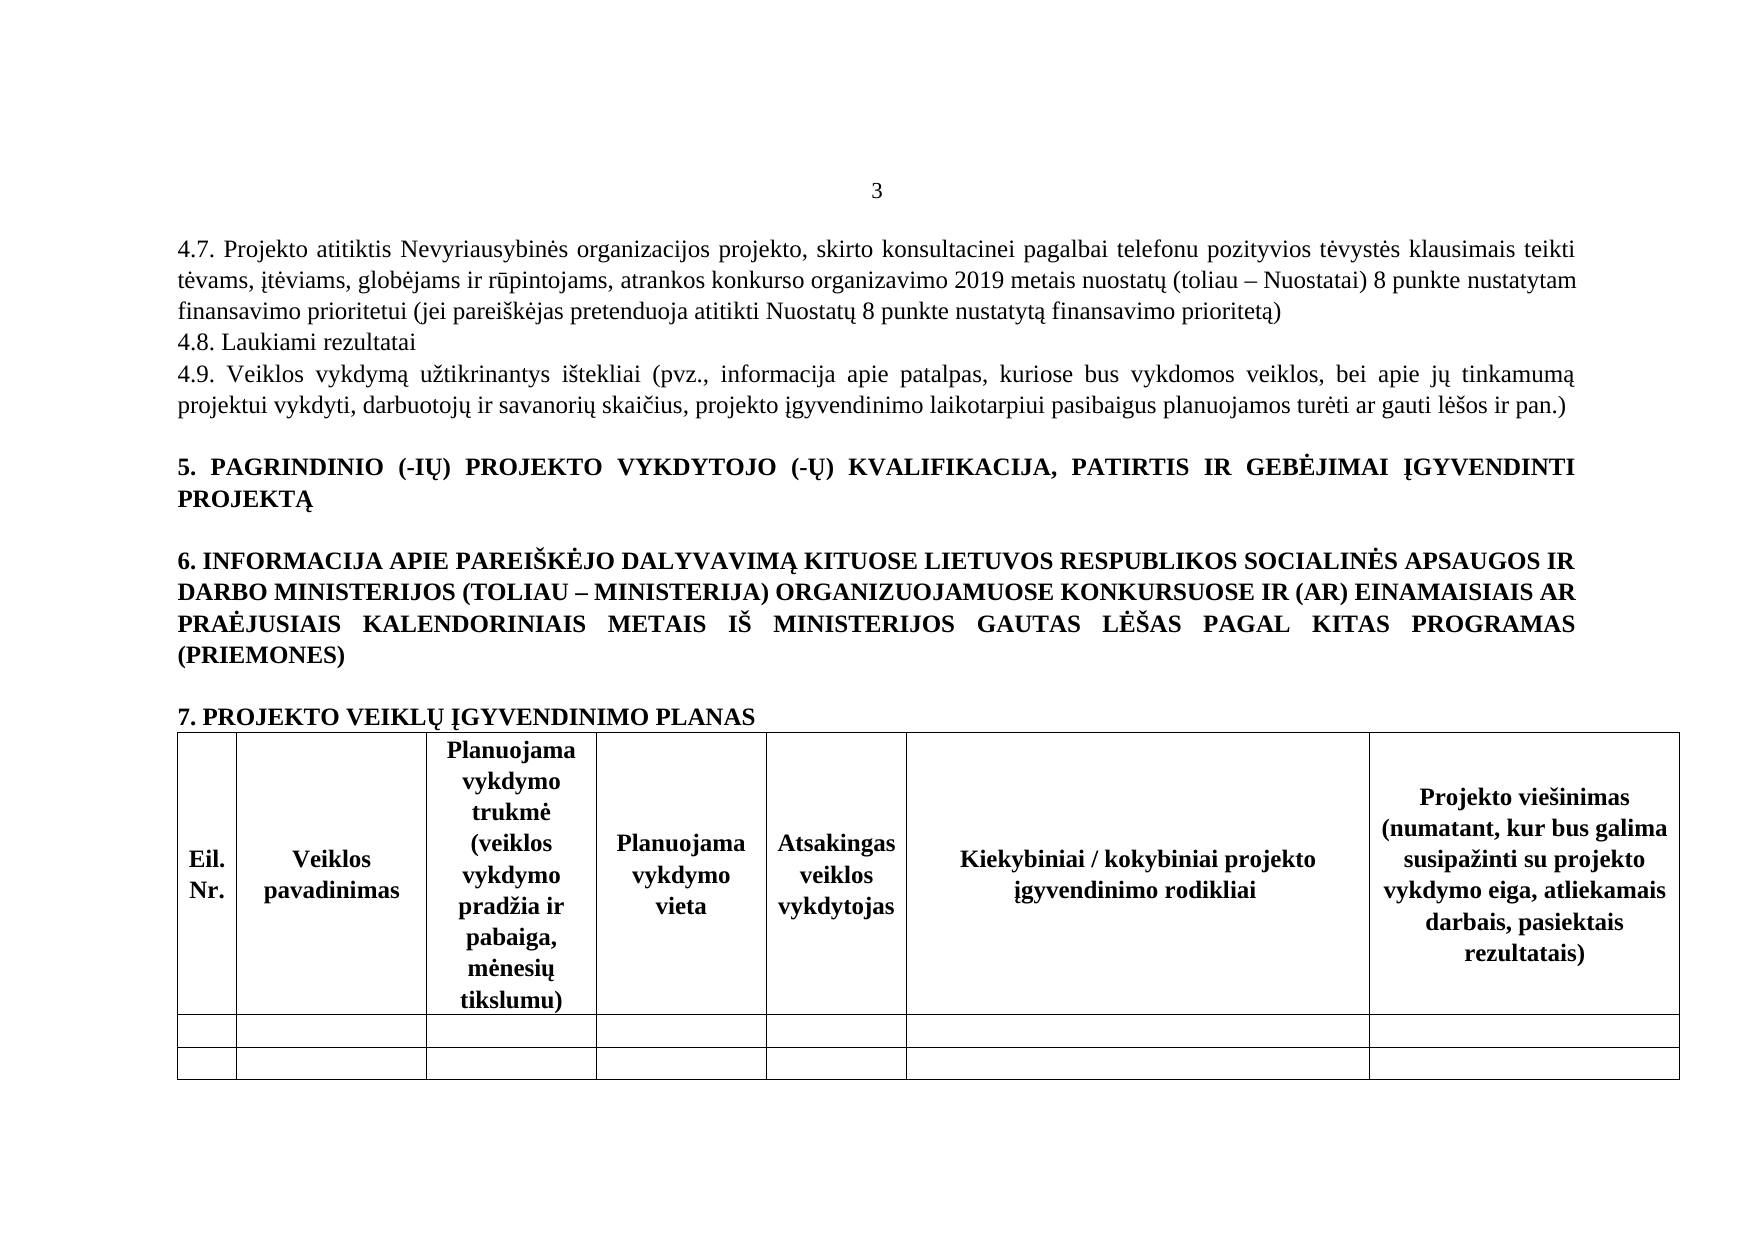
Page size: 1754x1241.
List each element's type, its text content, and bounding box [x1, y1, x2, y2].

text 4.9. Veiklos vykdymą užtikrinantys ištekliai (pvz., informacija apie patalpas, kuriose bus vykdomos veiklos, bei apie jų tinkamumą projektui vykdyti, darbuotojų ir savanorių skaičius, projekto įgyvendinimo laikotarpiui pasibaigus planuojamos turėti ar gauti lėšos ir pan.) [177, 357, 1577, 419]
table_cell [597, 1015, 766, 1047]
table_cell [597, 1048, 766, 1079]
table_header Kiekybiniai / kokybiniai projekto įgyvendinimo rodikliai [907, 733, 1369, 1014]
table_header Eil. Nr. [178, 733, 236, 1014]
table_cell [427, 1048, 596, 1079]
table_cell [427, 1015, 596, 1047]
table_cell [237, 1015, 426, 1047]
table_cell [767, 1048, 906, 1079]
text 7. PROJEKTO VEIKLŲ ĮGYVENDINIMO PLANAS [177, 701, 1577, 732]
table_cell [907, 1015, 1369, 1047]
table_cell [1370, 1015, 1679, 1047]
table_header Atsakingas veiklos vykdytojas [767, 733, 906, 1014]
text 4.7. Projekto atitiktis Nevyriausybinės organizacijos projekto, skirto konsultacinei pagalbai telefonu pozityvios tėvystės klausimais teikti tėvams, įtėviams, globėjams ir rūpintojams, atrankos konkurso organizavimo 2019 metais nuostatų (toliau – Nuostatai) 8 punkte nustatytam finansavimo prioritetui (jei pareiškėjas pretenduoja atitikti Nuostatų 8 punkte nustatytą finansavimo prioritetą) [177, 232, 1577, 326]
table_header Veiklos pavadinimas [237, 733, 426, 1014]
text 4.8. Laukiami rezultatai [177, 326, 1577, 357]
table_cell [178, 1048, 236, 1079]
table_cell [767, 1015, 906, 1047]
table_cell [907, 1048, 1369, 1079]
table_cell [1370, 1048, 1679, 1079]
table_cell [237, 1048, 426, 1079]
table_header Planuojama vykdymo trukmė (veiklos vykdymo pradžia ir pabaiga, mėnesių tikslumu) [427, 733, 596, 1014]
text 5. PAGRINDINIO (-IŲ) PROJEKTO VYKDYTOJO (-Ų) KVALIFIKACIJA, PATIRTIS IR GEBĖJIMAI ĮGYVENDINTI PROJEKTĄ [177, 451, 1577, 513]
text 6. INFORMACIJA APIE PAREIŠKĖJO DALYVAVIMĄ KITUOSE LIETUVOS RESPUBLIKOS SOCIALINĖS APSAUGOS IR DARBO MINISTERIJOS (TOLIAU – MINISTERIJA) ORGANIZUOJAMUOSE KONKURSUOSE IR (AR) EINAMAISIAIS AR PRAĖJUSIAIS KALENDORINIAIS METAIS IŠ MINISTERIJOS GAUTAS LĖŠAS PAGAL KITAS PROGRAMAS (PRIEMONES) [177, 544, 1577, 669]
table_header Projekto viešinimas (numatant, kur bus galima susipažinti su projekto vykdymo eiga, atliekamais darbais, pasiektais rezultatais) [1370, 733, 1679, 1014]
table_header Planuojama vykdymo vieta [597, 733, 766, 1014]
table_cell [178, 1015, 236, 1047]
